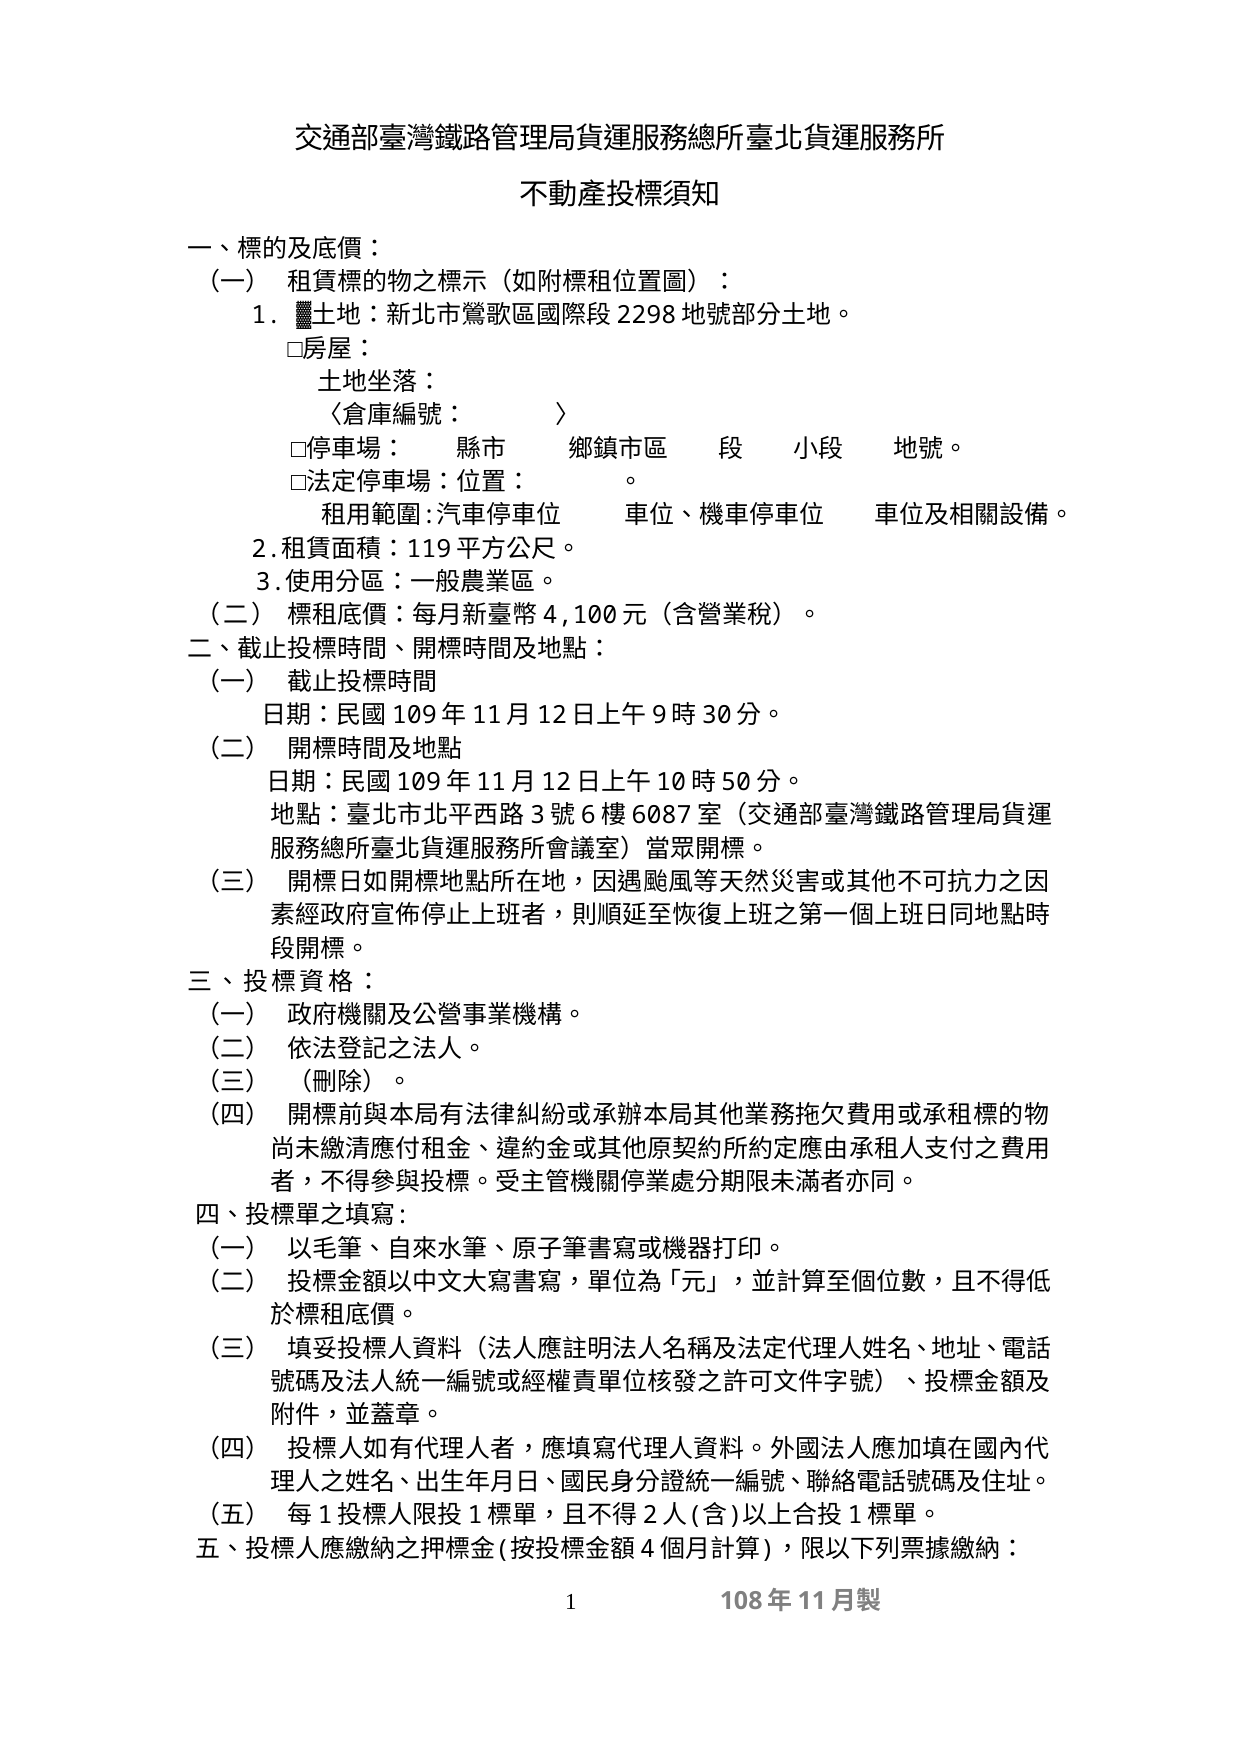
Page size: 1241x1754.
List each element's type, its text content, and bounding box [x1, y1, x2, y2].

text 租用範圍:汽車停車位 車位、機車停車位 車位及相關設備。 [320, 497, 1053, 531]
list 每1投標人限投1標單，且不得2人(含)以上合投1標單。 [195, 1497, 1051, 1531]
list 租賃標的物之標示（如附標租位置圖）： [195, 264, 1051, 297]
text 土地坐落： [287, 364, 1053, 397]
list 開標時間及地點 [195, 731, 1051, 764]
text □停車場： 縣市 鄉鎮市區 段 小段 地號。 [291, 431, 1053, 464]
list 投標人如有代理人者，應填寫代理人資料。外國法人應加填在國內代理人之姓名、出生年月日、國民身分證統一編號、聯絡電話號碼及住址。 [195, 1431, 1051, 1497]
list （刪除）。 [195, 1064, 1051, 1097]
list 標租底價：每月新臺幣4,100元（含營業稅）。 [195, 597, 1051, 631]
text 3.使用分區：一般農業區。 [234, 564, 1053, 597]
list 開標前與本局有法律糾紛或承辦本局其他業務拖欠費用或承租標的物尚未繳清應付租金、違約金或其他原契約所約定應由承租人支付之費用者，不得參與投標。受主管機關停業處分期限未滿者亦同。 [195, 1097, 1051, 1197]
text 一、標的及底價： [187, 231, 1053, 264]
list 填妥投標人資料（法人應註明法人名稱及法定代理人姓名、地址、電話號碼及法人統一編號或經權責單位核發之許可文件字號）、投標金額及附件，並蓋章。 [195, 1331, 1051, 1431]
text □法定停車場：位置： 。 [251, 464, 1053, 497]
list 開標日如開標地點所在地，因遇颱風等天然災害或其他不可抗力之因素經政府宣佈停止上班者，則順延至恢復上班之第一個上班日同地點時段開標。 [195, 864, 1051, 964]
text 1. ▓土地：新北市鶯歌區國際段2298地號部分土地。 [251, 297, 1053, 331]
text 五、投標人應繳納之押標金(按投標金額4個月計算)，限以下列票據繳納： [195, 1531, 1053, 1564]
text 2.租賃面積：119平方公尺。 [251, 531, 1053, 564]
list 依法登記之法人。 [195, 1031, 1051, 1064]
text 三、投標資格： [187, 964, 1053, 997]
text 二、截止投標時間、開標時間及地點： [187, 631, 1053, 664]
list 投標金額以中文大寫書寫，單位為「元」，並計算至個位數，且不得低於標租底價。 [195, 1264, 1051, 1331]
text 不動產投標須知 [187, 174, 1053, 212]
text 日期：民國109年11月12日上午9時30分。 [262, 697, 1053, 731]
text 交通部臺灣鐵路管理局貨運服務總所臺北貨運服務所 [187, 118, 1053, 156]
text 地點：臺北市北平西路3號6樓6087室（交通部臺灣鐵路管理局貨運服務總所臺北貨運服務所會議室）當眾開標。 [270, 797, 1053, 864]
list 以毛筆、自來水筆、原子筆書寫或機器打印。 [195, 1231, 1051, 1264]
list 政府機關及公營事業機構。 [195, 997, 1051, 1031]
text □房屋： [287, 331, 1053, 364]
text 四、投標單之填寫: [195, 1197, 1053, 1231]
text 日期：民國109年11月12日上午10時50分。 [263, 764, 1053, 797]
text 〈倉庫編號： 〉 [287, 397, 1053, 431]
list 截止投標時間 [195, 664, 1051, 697]
